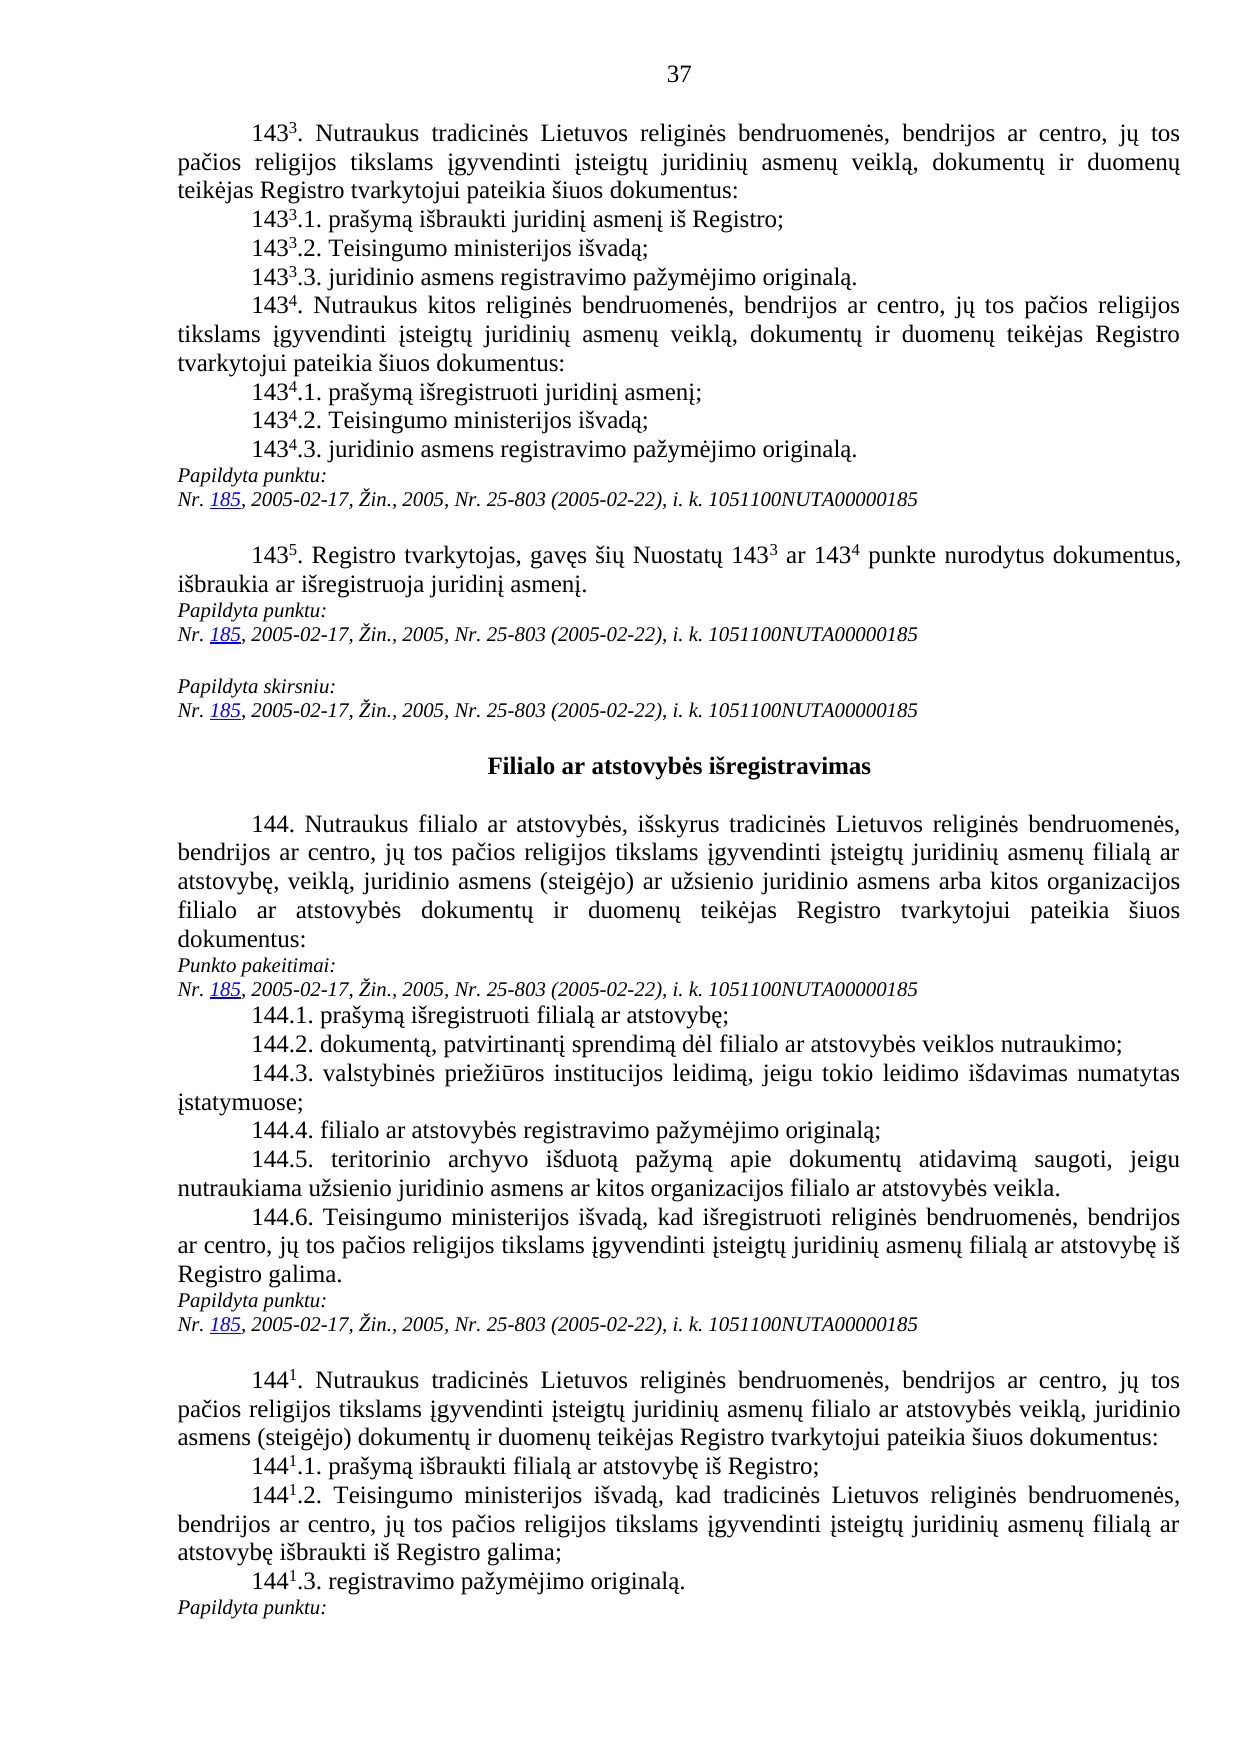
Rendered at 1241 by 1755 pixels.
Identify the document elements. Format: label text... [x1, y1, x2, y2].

text 1434. Nutraukus kitos religinės bendruomenės, bendrijos ar centro, jų tos pačios religijos tikslams įgyvendinti įsteigtų juridinių asmenų veiklą, dokumentų ir duomenų teikėjas Registro tvarkytojui pateikia šiuos dokumentus: [177, 291, 1181, 377]
text 144.4. filialo ar atstovybės registravimo pažymėjimo originalą; [177, 1116, 1181, 1144]
text 1434.3. juridinio asmens registravimo pažymėjimo originalą. [177, 434, 1181, 463]
text 1441.3. registravimo pažymėjimo originalą. [177, 1566, 1181, 1595]
text Nr. 185, 2005-02-17, Žin., 2005, Nr. 25-803 (2005-02-22), i. k. 1051100NUTA00000185 [177, 698, 1181, 722]
text 1435. Registro tvarkytojas, gavęs šių Nuostatų 1433 ar 1434 punkte nurodytus dokumentus, išbraukia ar išregistruoja juridinį asmenį. [177, 540, 1181, 597]
text Nr. 185, 2005-02-17, Žin., 2005, Nr. 25-803 (2005-02-22), i. k. 1051100NUTA00000185 [177, 1312, 1181, 1336]
text Nr. 185, 2005-02-17, Žin., 2005, Nr. 25-803 (2005-02-22), i. k. 1051100NUTA00000185 [177, 622, 1181, 646]
text 144. Nutraukus filialo ar atstovybės, išskyrus tradicinės Lietuvos religinės bendruomenės, bendrijos ar centro, jų tos pačios religijos tikslams įgyvendinti įsteigtų juridinių asmenų filialą ar atstovybę, veiklą, juridinio asmens (steigėjo) ar užsienio juridinio asmens arba kitos organizacijos filialo ar atstovybės dokumentų ir duomenų teikėjas Registro tvarkytojui pateikia šiuos dokumentus: [177, 809, 1181, 952]
text Nr. 185, 2005-02-17, Žin., 2005, Nr. 25-803 (2005-02-22), i. k. 1051100NUTA00000185 [177, 977, 1181, 1001]
text 1433. Nutraukus tradicinės Lietuvos religinės bendruomenės, bendrijos ar centro, jų tos pačios religijos tikslams įgyvendinti įsteigtų juridinių asmenų veiklą, dokumentų ir duomenų teikėjas Registro tvarkytojui pateikia šiuos dokumentus: [177, 118, 1181, 204]
text Papildyta punktu: [177, 463, 1181, 487]
text 144.2. dokumentą, patvirtinantį sprendimą dėl filialo ar atstovybės veiklos nutraukimo; [177, 1029, 1181, 1058]
text Filialo ar atstovybės išregistravimas [177, 751, 1181, 780]
text 1433.1. prašymą išbraukti juridinį asmenį iš Registro; [177, 204, 1181, 233]
text Nr. 185, 2005-02-17, Žin., 2005, Nr. 25-803 (2005-02-22), i. k. 1051100NUTA00000185 [177, 487, 1181, 511]
text Papildyta punktu: [177, 597, 1181, 622]
text 144.3. valstybinės priežiūros institucijos leidimą, jeigu tokio leidimo išdavimas numatytas įstatymuose; [177, 1058, 1181, 1116]
text 144.1. prašymą išregistruoti filialą ar atstovybę; [177, 1001, 1181, 1029]
text Papildyta punktu: [177, 1595, 1181, 1619]
text 1433.2. Teisingumo ministerijos išvadą; [177, 233, 1181, 262]
text 1434.1. prašymą išregistruoti juridinį asmenį; [177, 377, 1181, 406]
text 1441. Nutraukus tradicinės Lietuvos religinės bendruomenės, bendrijos ar centro, jų tos pačios religijos tikslams įgyvendinti įsteigtų juridinių asmenų filialo ar atstovybės veiklą, juridinio asmens (steigėjo) dokumentų ir duomenų teikėjas Registro tvarkytojui pateikia šiuos dokumentus: [177, 1365, 1181, 1451]
text 144.6. Teisingumo ministerijos išvadą, kad išregistruoti religinės bendruomenės, bendrijos ar centro, jų tos pačios religijos tikslams įgyvendinti įsteigtų juridinių asmenų filialą ar atstovybę iš Registro galima. [177, 1202, 1181, 1288]
text 144.5. teritorinio archyvo išduotą pažymą apie dokumentų atidavimą saugoti, jeigu nutraukiama užsienio juridinio asmens ar kitos organizacijos filialo ar atstovybės veikla. [177, 1144, 1181, 1202]
text 1433.3. juridinio asmens registravimo pažymėjimo originalą. [177, 262, 1181, 291]
text 1441.2. Teisingumo ministerijos išvadą, kad tradicinės Lietuvos religinės bendruomenės, bendrijos ar centro, jų tos pačios religijos tikslams įgyvendinti įsteigtų juridinių asmenų filialą ar atstovybę išbraukti iš Registro galima; [177, 1480, 1181, 1566]
text Papildyta skirsniu: [177, 674, 1181, 698]
text 1441.1. prašymą išbraukti filialą ar atstovybę iš Registro; [177, 1451, 1181, 1480]
text Punkto pakeitimai: [177, 952, 1181, 977]
text Papildyta punktu: [177, 1288, 1181, 1312]
text 1434.2. Teisingumo ministerijos išvadą; [177, 406, 1181, 434]
